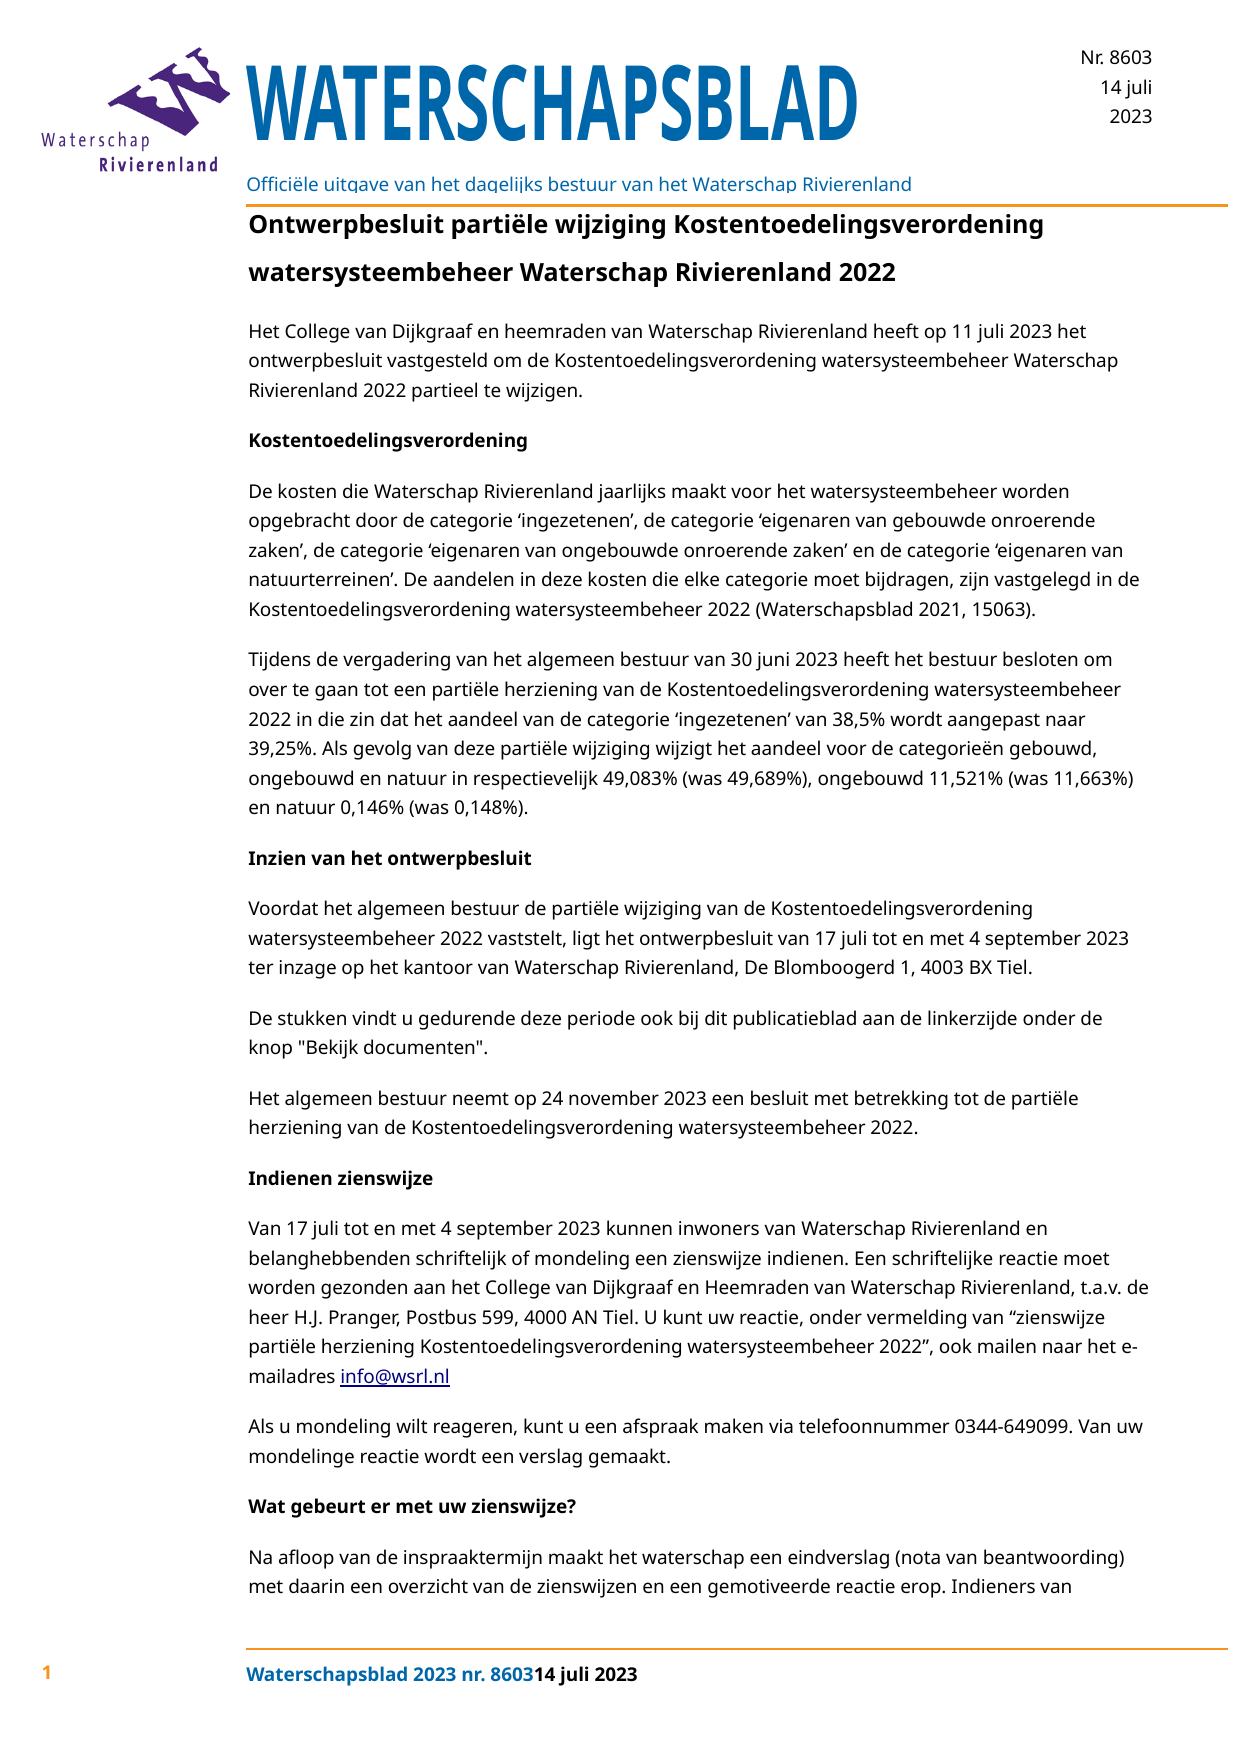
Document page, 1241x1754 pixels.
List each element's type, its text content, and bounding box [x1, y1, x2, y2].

text Tijdens de vergadering van het algemeen bestuur van 30 juni 2023 heeft het bestuur besloten om over te gaan tot een partiële herziening van de Kostentoedelingsverordening watersysteembeheer 2022 in die zin dat het aandeel van de categorie ‘ingezetenen’ van 38,5% wordt aangepast naar 39,25%. Als gevolg van deze partiële wijziging wijzigt het aandeel voor de categorieën gebouwd, ongebouwd en natuur in respectievelijk 49,083% (was 49,689%), ongebouwd 11,521% (was 11,663%) en natuur 0,146% (was 0,148%). [248, 647, 1152, 820]
text Ontwerpbesluit partiële wijziging Kostentoedelingsverordening watersysteembeheer Waterschap Rivierenland 2022 [248, 207, 1152, 288]
text Kostentoedelingsverordening [248, 427, 1152, 453]
text Inzien van het ontwerpbesluit [248, 845, 1152, 871]
text Van 17 juli tot en met 4 september 2023 kunnen inwoners van Waterschap Rivierenland en belanghebbenden schriftelijk of mondeling een zienswijze indienen. Een schriftelijke reactie moet worden gezonden aan het College van Dijkgraaf en Heemraden van Waterschap Rivierenland, t.a.v. de heer H.J. Pranger, Postbus 599, 4000 AN Tiel. U kunt uw reactie, onder vermelding van “zienswijze partiële herziening Kostentoedelingsverordening watersysteembeheer 2022”, ook mailen naar het e-mailadres info@wsrl.nl [248, 1215, 1152, 1389]
text Voordat het algemeen bestuur de partiële wijziging van de Kostentoedelingsverordening watersysteembeheer 2022 vaststelt, ligt het ontwerpbesluit van 17 juli tot en met 4 september 2023 ter inzage op het kantoor van Waterschap Rivierenland, De Blomboogerd 1, 4003 BX Tiel. [248, 895, 1152, 980]
text Na afloop van de inspraaktermijn maakt het waterschap een eindverslag (nota van beantwoording) met daarin een overzicht van de zienswijzen en een gemotiveerde reactie erop. Indieners van [248, 1544, 1152, 1599]
text Indienen zienswijze [248, 1165, 1152, 1191]
picture [41, 47, 231, 172]
text Het algemeen bestuur neemt op 24 november 2023 een besluit met betrekking tot de partiële herziening van de Kostentoedelingsverordening watersysteembeheer 2022. [248, 1085, 1152, 1140]
text De stukken vindt u gedurende deze periode ook bij dit publicatieblad aan de linkerzijde onder de knop "Bekijk documenten". [248, 1005, 1152, 1060]
text Het College van Dijkgraaf en heemraden van Waterschap Rivierenland heeft op 11 juli 2023 het ontwerpbesluit vastgesteld om de Kostentoedelingsverordening watersysteembeheer Waterschap Rivierenland 2022 partieel te wijzigen. [248, 318, 1152, 403]
text Wat gebeurt er met uw zienswijze? [248, 1494, 1152, 1519]
text De kosten die Waterschap Rivierenland jaarlijks maakt voor het watersysteembeheer worden opgebracht door de categorie ‘ingezetenen’, de categorie ‘eigenaren van gebouwde onroerende zaken’, de categorie ‘eigenaren van ongebouwde onroerende zaken’ en de categorie ‘eigenaren van natuurterreinen’. De aandelen in deze kosten die elke categorie moet bijdragen, zijn vastgelegd in de Kostentoedelingsverordening watersysteembeheer 2022 (Waterschapsblad 2021, 15063). [248, 478, 1152, 622]
text Als u mondeling wilt reageren, kunt u een afspraak maken via telefoonnummer 0344-649099. Van uw mondelinge reactie wordt een verslag gemaakt. [248, 1414, 1152, 1469]
